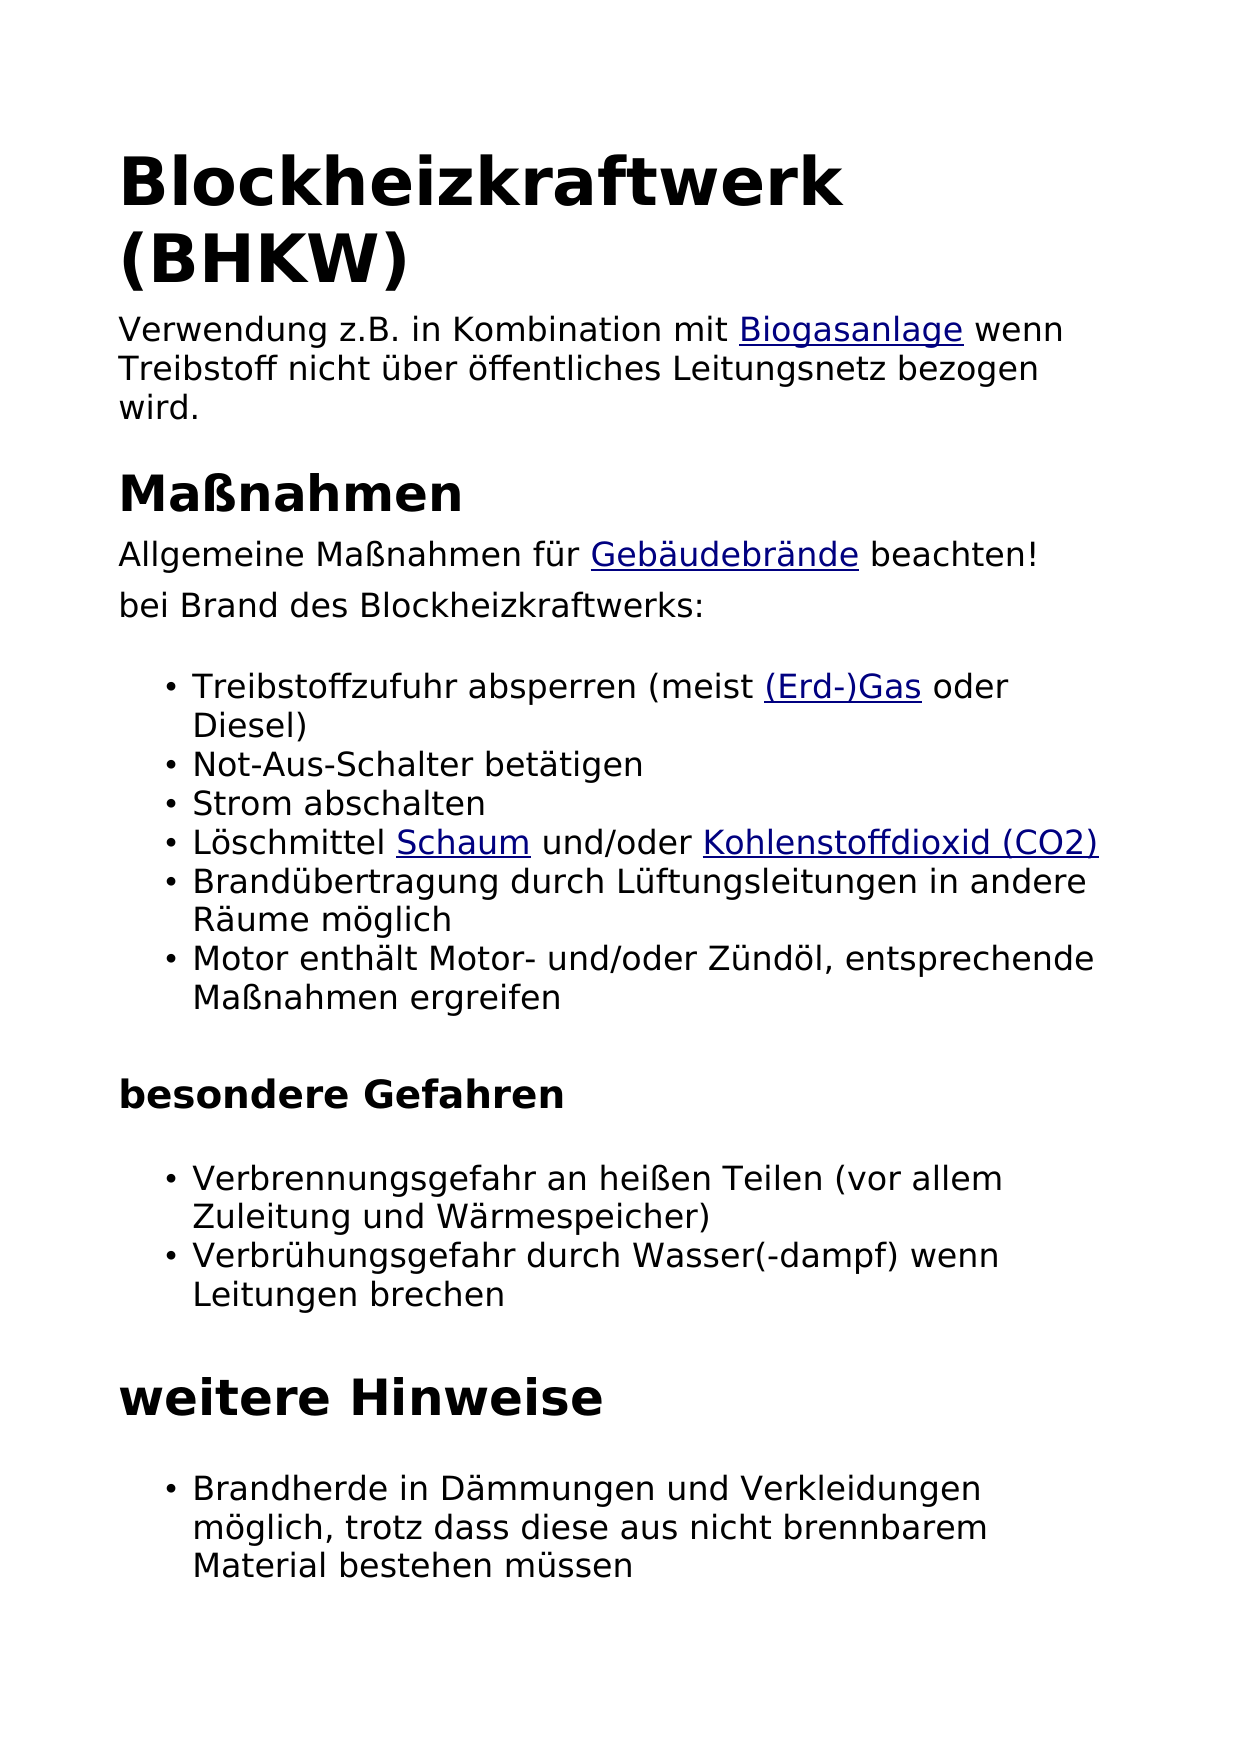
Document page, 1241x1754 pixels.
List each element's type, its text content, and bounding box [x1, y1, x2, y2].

list Löschmittel Schaum und/oder Kohlenstoffdioxid (CO2) [177, 823, 1122, 862]
text Allgemeine Maßnahmen für Gebäudebrände beachten! [118, 536, 1122, 574]
subtitle weitere Hinweise [118, 1369, 1122, 1427]
list Brandherde in Dämmungen und Verkleidungen möglich, trotz dass diese aus nicht brennbarem Material bestehen müssen [177, 1469, 1122, 1586]
list Verbrühungsgefahr durch Wasser(-dampf) wenn Leitungen brechen [177, 1237, 1122, 1314]
list Verbrennungsgefahr an heißen Teilen (vor allem Zuleitung und Wärmespeicher) [177, 1159, 1122, 1237]
list Strom abschalten [177, 784, 1122, 823]
subtitle besondere Gefahren [118, 1072, 1122, 1117]
list Motor enthält Motor- und/oder Zündöl, entsprechende Maßnahmen ergreifen [177, 940, 1122, 1017]
subtitle Blockheizkraftwerk (BHKW) [118, 143, 1122, 298]
list Treibstoffzufuhr absperren (meist (Erd-)Gas oder Diesel) [177, 668, 1122, 746]
list Brandübertragung durch Lüftungsleitungen in andere Räume möglich [177, 862, 1122, 940]
text Verwendung z.B. in Kombination mit Biogasanlage wenn Treibstoff nicht über öffentliches Leitungsnetz bezogen wird. [118, 311, 1122, 427]
list Not-Aus-Schalter betätigen [177, 746, 1122, 784]
text bei Brand des Blockheizkraftwerks: [118, 587, 1122, 626]
subtitle Maßnahmen [118, 465, 1122, 523]
